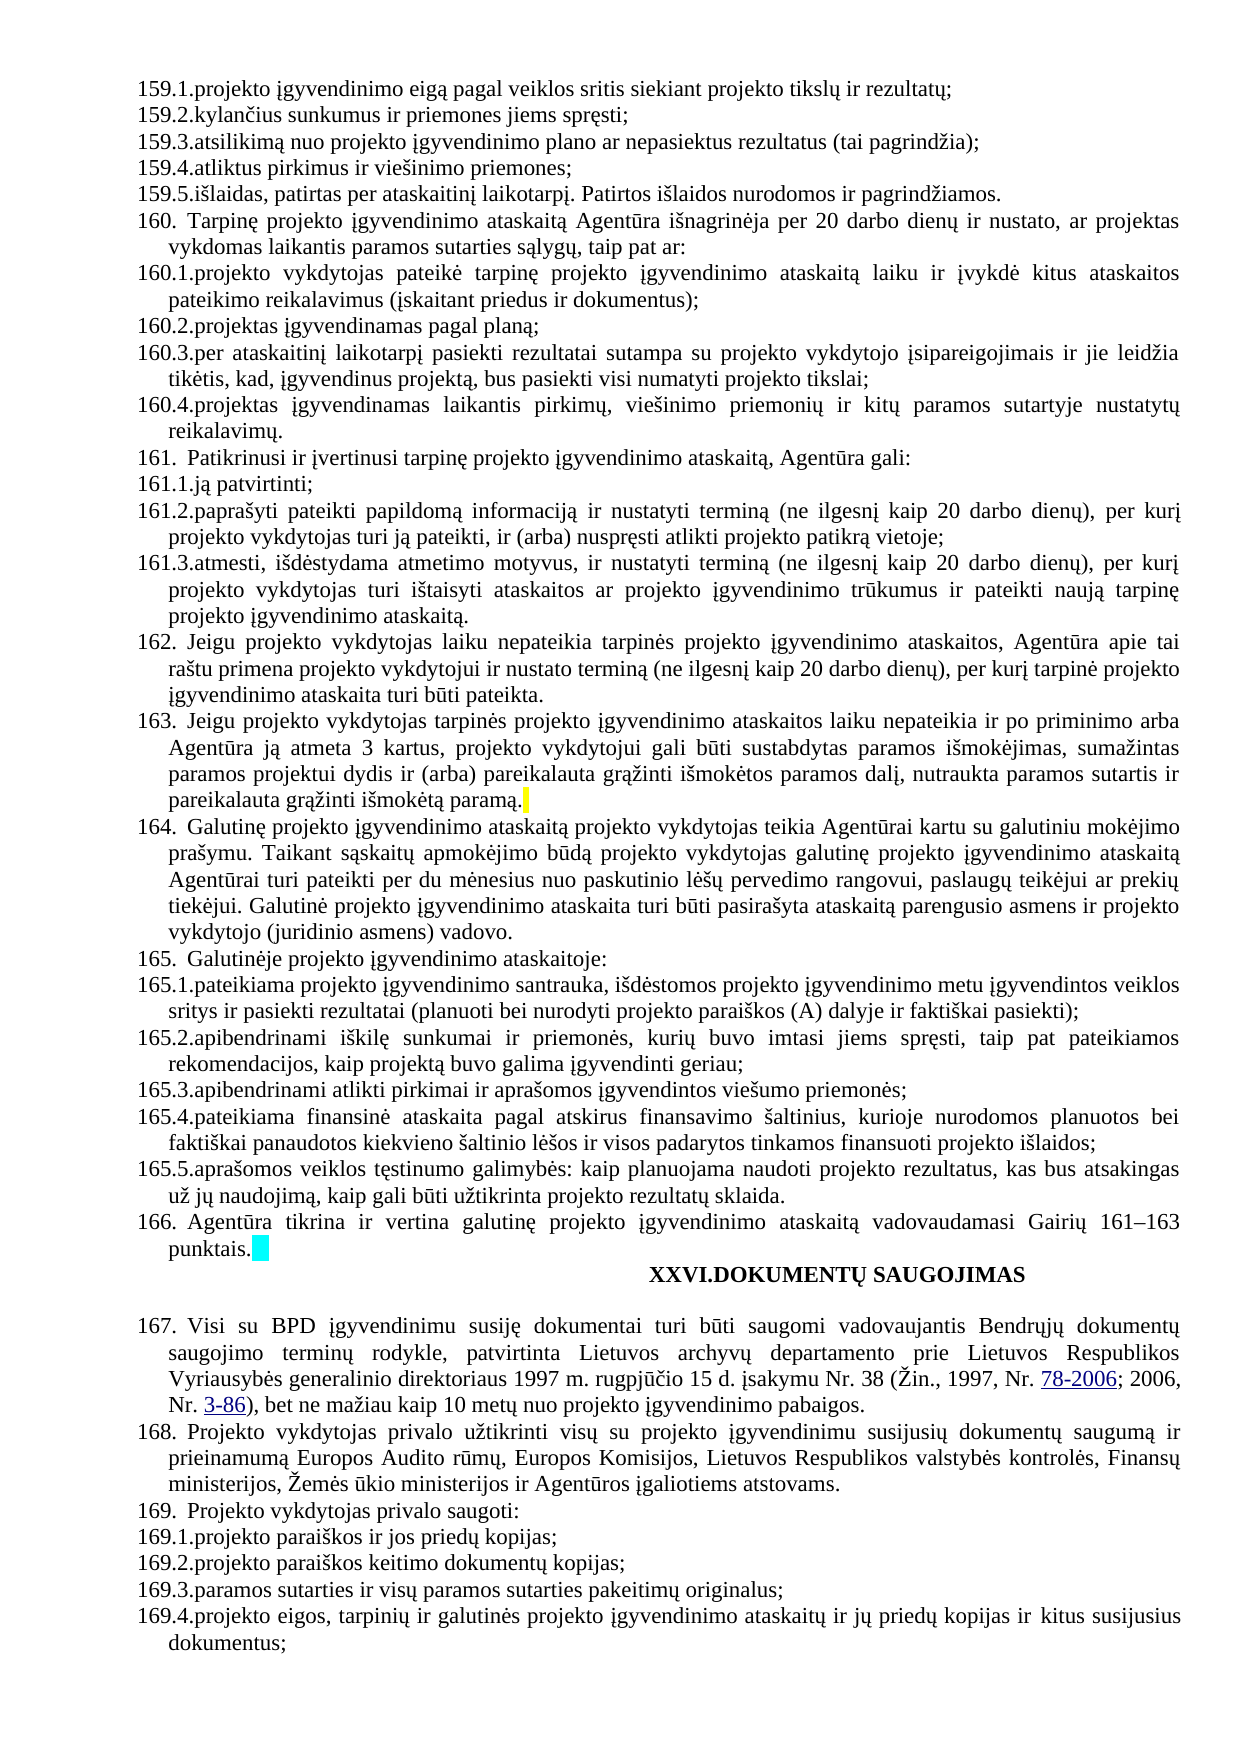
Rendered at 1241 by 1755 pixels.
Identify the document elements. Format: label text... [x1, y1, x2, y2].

list atsilikimą nuo projekto įgyvendinimo plano ar nepasiektus rezultatus (tai pagrindžia); [118, 128, 1181, 154]
list kylančius sunkumus ir priemones jiems spręsti; [118, 101, 1181, 128]
list Projekto vykdytojas privalo saugoti: [118, 1497, 1181, 1523]
list projekto paraiškos keitimo dokumentų kopijas; [118, 1549, 1181, 1576]
list Tarpinę projekto įgyvendinimo ataskaitą Agentūra išnagrinėja per 20 darbo dienų ir nustato, ar projektas vykdomas laikantis paramos sutarties sąlygų, taip pat ar: [118, 207, 1181, 259]
list Galutinėje projekto įgyvendinimo ataskaitoje: [118, 945, 1181, 971]
list projektas įgyvendinamas laikantis pirkimų, viešinimo priemonių ir kitų paramos sutartyje nustatytų reikalavimų. [118, 391, 1181, 444]
list apibendrinami atlikti pirkimai ir aprašomos įgyvendintos viešumo priemonės; [118, 1076, 1181, 1103]
list projekto paraiškos ir jos priedų kopijas; [118, 1523, 1181, 1549]
list aprašomos veiklos tęstinumo galimybės: kaip planuojama naudoti projekto rezultatus, kas bus atsakingas už jų naudojimą, kaip gali būti užtikrinta projekto rezultatų sklaida. [118, 1156, 1181, 1208]
list Patikrinusi ir įvertinusi tarpinę projekto įgyvendinimo ataskaitą, Agentūra gali: [118, 444, 1181, 470]
list paprašyti pateikti papildomą informaciją ir nustatyti terminą (ne ilgesnį kaip 20 darbo dienų), per kurį projekto vykdytojas turi ją pateikti, ir (arba) nuspręsti atlikti projekto patikrą vietoje; [118, 497, 1181, 549]
list apibendrinami iškilę sunkumai ir priemonės, kurių buvo imtasi jiems spręsti, taip pat pateikiamos rekomendacijos, kaip projektą buvo galima įgyvendinti geriau; [118, 1024, 1181, 1076]
list Jeigu projekto vykdytojas tarpinės projekto įgyvendinimo ataskaitos laiku nepateikia ir po priminimo arba Agentūra ją atmeta 3 kartus, projekto vykdytojui gali būti sustabdytas paramos išmokėjimas, sumažintas paramos projektui dydis ir (arba) pareikalauta grąžinti išmokėtos paramos dalį, nutraukta paramos sutartis ir pareikalauta grąžinti išmokėtą paramą. [118, 707, 1181, 813]
list projekto eigos, tarpinių ir galutinės projekto įgyvendinimo ataskaitų ir jų priedų kopijas ir kitus susijusius dokumentus; [118, 1602, 1181, 1655]
list DOKUMENTŲ SAUGOJIMAS [118, 1261, 1181, 1287]
list Jeigu projekto vykdytojas laiku nepateikia tarpinės projekto įgyvendinimo ataskaitos, Agentūra apie tai raštu primena projekto vykdytojui ir nustato terminą (ne ilgesnį kaip 20 darbo dienų), per kurį tarpinė projekto įgyvendinimo ataskaita turi būti pateikta. [118, 628, 1181, 707]
list projektas įgyvendinamas pagal planą; [118, 312, 1181, 338]
list ją patvirtinti; [118, 470, 1181, 497]
list Visi su BPD įgyvendinimu susiję dokumentai turi būti saugomi vadovaujantis Bendrųjų dokumentų saugojimo terminų rodykle, patvirtinta Lietuvos archyvų departamento prie Lietuvos Respublikos Vyriausybės generalinio direktoriaus 1997 m. rugpjūčio 15 d. įsakymu Nr. 38 (Žin., 1997, Nr. 78-2006; 2006, Nr. 3-86), bet ne mažiau kaip 10 metų nuo projekto įgyvendinimo pabaigos. [118, 1312, 1181, 1418]
list atliktus pirkimus ir viešinimo priemones; [118, 154, 1181, 180]
list projekto vykdytojas pateikė tarpinę projekto įgyvendinimo ataskaitą laiku ir įvykdė kitus ataskaitos pateikimo reikalavimus (įskaitant priedus ir dokumentus); [118, 259, 1181, 312]
list atmesti, išdėstydama atmetimo motyvus, ir nustatyti terminą (ne ilgesnį kaip 20 darbo dienų), per kurį projekto vykdytojas turi ištaisyti ataskaitos ar projekto įgyvendinimo trūkumus ir pateikti naują tarpinę projekto įgyvendinimo ataskaitą. [118, 549, 1181, 628]
list projekto įgyvendinimo eigą pagal veiklos sritis siekiant projekto tikslų ir rezultatų; [118, 75, 1181, 101]
list Projekto vykdytojas privalo užtikrinti visų su projekto įgyvendinimu susijusių dokumentų saugumą ir prieinamumą Europos Audito rūmų, Europos Komisijos, Lietuvos Respublikos valstybės kontrolės, Finansų ministerijos, Žemės ūkio ministerijos ir Agentūros įgaliotiems atstovams. [118, 1418, 1181, 1497]
list per ataskaitinį laikotarpį pasiekti rezultatai sutampa su projekto vykdytojo įsipareigojimais ir jie leidžia tikėtis, kad, įgyvendinus projektą, bus pasiekti visi numatyti projekto tikslai; [118, 338, 1181, 391]
list pateikiama finansinė ataskaita pagal atskirus finansavimo šaltinius, kurioje nurodomos planuotos bei faktiškai panaudotos kiekvieno šaltinio lėšos ir visos padarytos tinkamos finansuoti projekto išlaidos; [118, 1103, 1181, 1156]
list paramos sutarties ir visų paramos sutarties pakeitimų originalus; [118, 1576, 1181, 1602]
list pateikiama projekto įgyvendinimo santrauka, išdėstomos projekto įgyvendinimo metu įgyvendintos veiklos sritys ir pasiekti rezultatai (planuoti bei nurodyti projekto paraiškos (A) dalyje ir faktiškai pasiekti); [118, 971, 1181, 1024]
list Galutinę projekto įgyvendinimo ataskaitą projekto vykdytojas teikia Agentūrai kartu su galutiniu mokėjimo prašymu. Taikant sąskaitų apmokėjimo būdą projekto vykdytojas galutinę projekto įgyvendinimo ataskaitą Agentūrai turi pateikti per du mėnesius nuo paskutinio lėšų pervedimo rangovui, paslaugų teikėjui ar prekių tiekėjui. Galutinė projekto įgyvendinimo ataskaita turi būti pasirašyta ataskaitą parengusio asmens ir projekto vykdytojo (juridinio asmens) vadovo. [118, 813, 1181, 945]
list Agentūra tikrina ir vertina galutinę projekto įgyvendinimo ataskaitą vadovaudamasi Gairių 161–163 punktais. [118, 1208, 1181, 1261]
list išlaidas, patirtas per ataskaitinį laikotarpį. Patirtos išlaidos nurodomos ir pagrindžiamos. [118, 180, 1181, 207]
